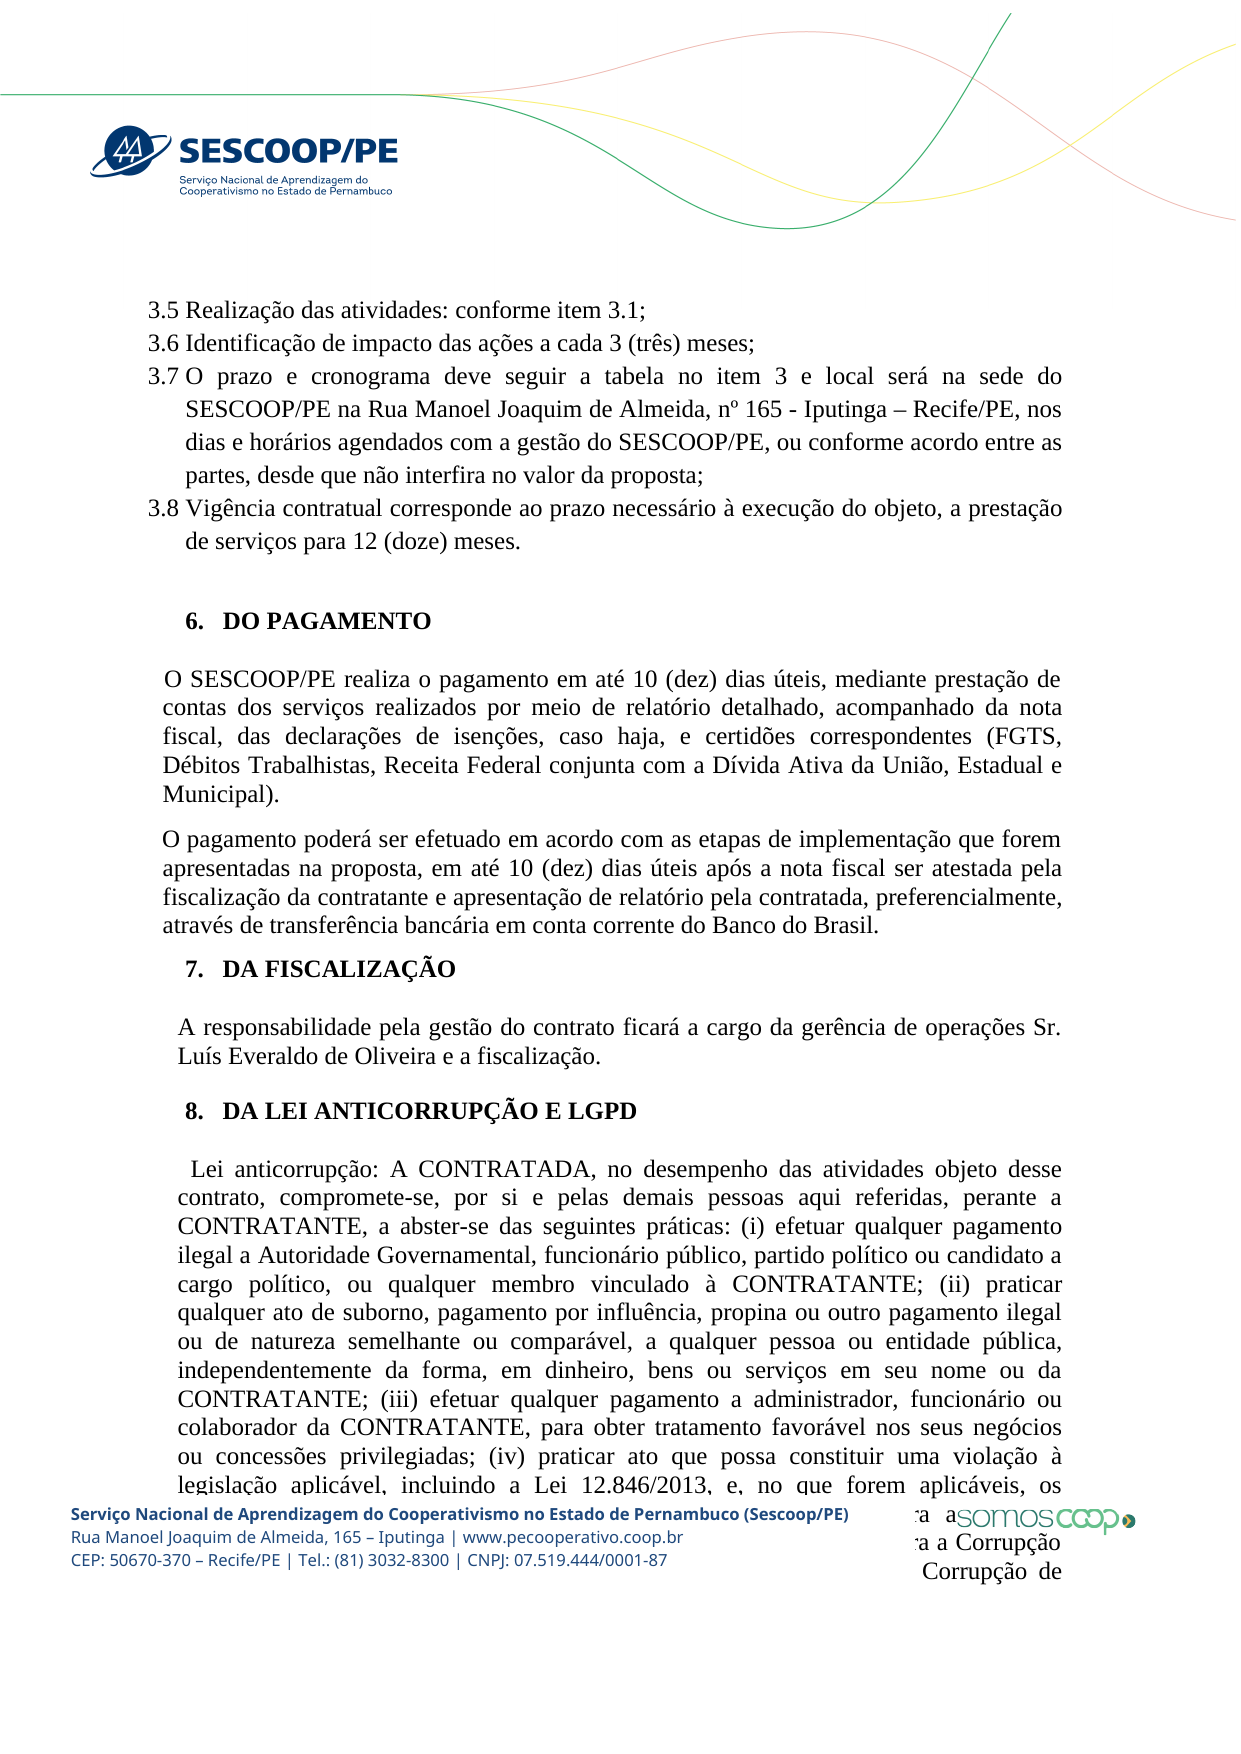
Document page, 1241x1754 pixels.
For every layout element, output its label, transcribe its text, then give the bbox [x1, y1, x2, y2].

list Vigência contratual corresponde ao prazo necessário à execução do objeto, a prestação de serviços para 12 (doze) meses. [148, 493, 1063, 555]
list DA FISCALIZAÇÃO [185, 956, 1099, 983]
text O SESCOOP/PE realiza o pagamento em até 10 (dez) dias úteis, mediante prestação de contas dos serviços realizados por meio de relatório detalhado, acompanhado da nota fiscal, das declarações de isenções, caso haja, e certidões correspondentes (FGTS, Débitos Trabalhistas, Receita Federal conjunta com a Dívida Ativa da União, Estadual e Municipal). [148, 664, 1063, 807]
text A responsabilidade pela gestão do contrato ficará a cargo da gerência de operações Sr. Luís Everaldo de Oliveira e a fiscalização. [148, 956, 1063, 1070]
text Lei anticorrupção: A CONTRATADA, no desempenho das atividades objeto desse contrato, compromete-se, por si e pelas demais pessoas aqui referidas, perante a CONTRATANTE, a abster-se das seguintes práticas: (i) efetuar qualquer pagamento ilegal a Autoridade Governamental, funcionário público, partido político ou candidato a cargo político, ou qualquer membro vinculado à CONTRATANTE; (ii) praticar qualquer ato de suborno, pagamento por influência, propina ou outro pagamento ilegal ou de natureza semelhante ou comparável, a qualquer pessoa ou entidade pública, independentemente da forma, em dinheiro, bens ou serviços em seu nome ou da CONTRATANTE; (iii) efetuar qualquer pagamento a administrador, funcionário ou colaborador da CONTRATANTE, para obter tratamento favorável nos seus negócios ou concessões privilegiadas; (iv) praticar ato que possa constituir uma violação à legislação aplicável, incluindo a Lei 12.846/2013, e, no que forem aplicáveis, os seguintes tratados internacionais: a Convenção interamericana Contra a Corrupção (Convenção da OEA), a Convenção das Nações Unidas Contra a Corrupção (Convenção das Nações Unidas), e a Convenção sobre o combate da Corrupção de Funcionários Públicos Estrangeiros em Transações Comerciais Internacionais (Convenção da OCDE). A CONTRATANTE (I) Declara, por si e por seus administradores, funcionários, representantes e outras pessoas que agem em nome da CONTRATANTE, direta ou indiretamente, estar ciente dos dispositivos na Lei nº 12.846/2013; (ii) se obriga a tomar todas as providências para fazer com que seus administradores, funcionários, representantes tomem ciência quanto ao teor da mencionada Lei n° 12.846/2013 e do Código de ética do SESCOOP PE." [148, 1154, 1063, 1585]
list Identificação de impacto das ações a cada 3 (três) meses; [148, 328, 1063, 357]
list Realização das atividades: conforme item 3.1; [148, 309, 1063, 324]
list O prazo e cronograma deve seguir a tabela no item 3 e local será na sede do SESCOOP/PE na Rua Manoel Joaquim de Almeida, nº 165 - Iputinga – Recife/PE, nos dias e horários agendados com a gestão do SESCOOP/PE, ou conforme acordo entre as partes, desde que não interfira no valor da proposta; [148, 361, 1063, 489]
text O pagamento poderá ser efetuado em acordo com as etapas de implementação que forem apresentadas na proposta, em até 10 (dez) dias úteis após a nota fiscal ser atestada pela fiscalização da contratante e apresentação de relatório pela contratada, preferencialmente, através de transferência bancária em conta corrente do Banco do Brasil. [148, 824, 1063, 939]
list DO PAGAMENTO [185, 608, 1099, 635]
list DA LEI ANTICORRUPÇÃO E LGPD [185, 1098, 1099, 1125]
